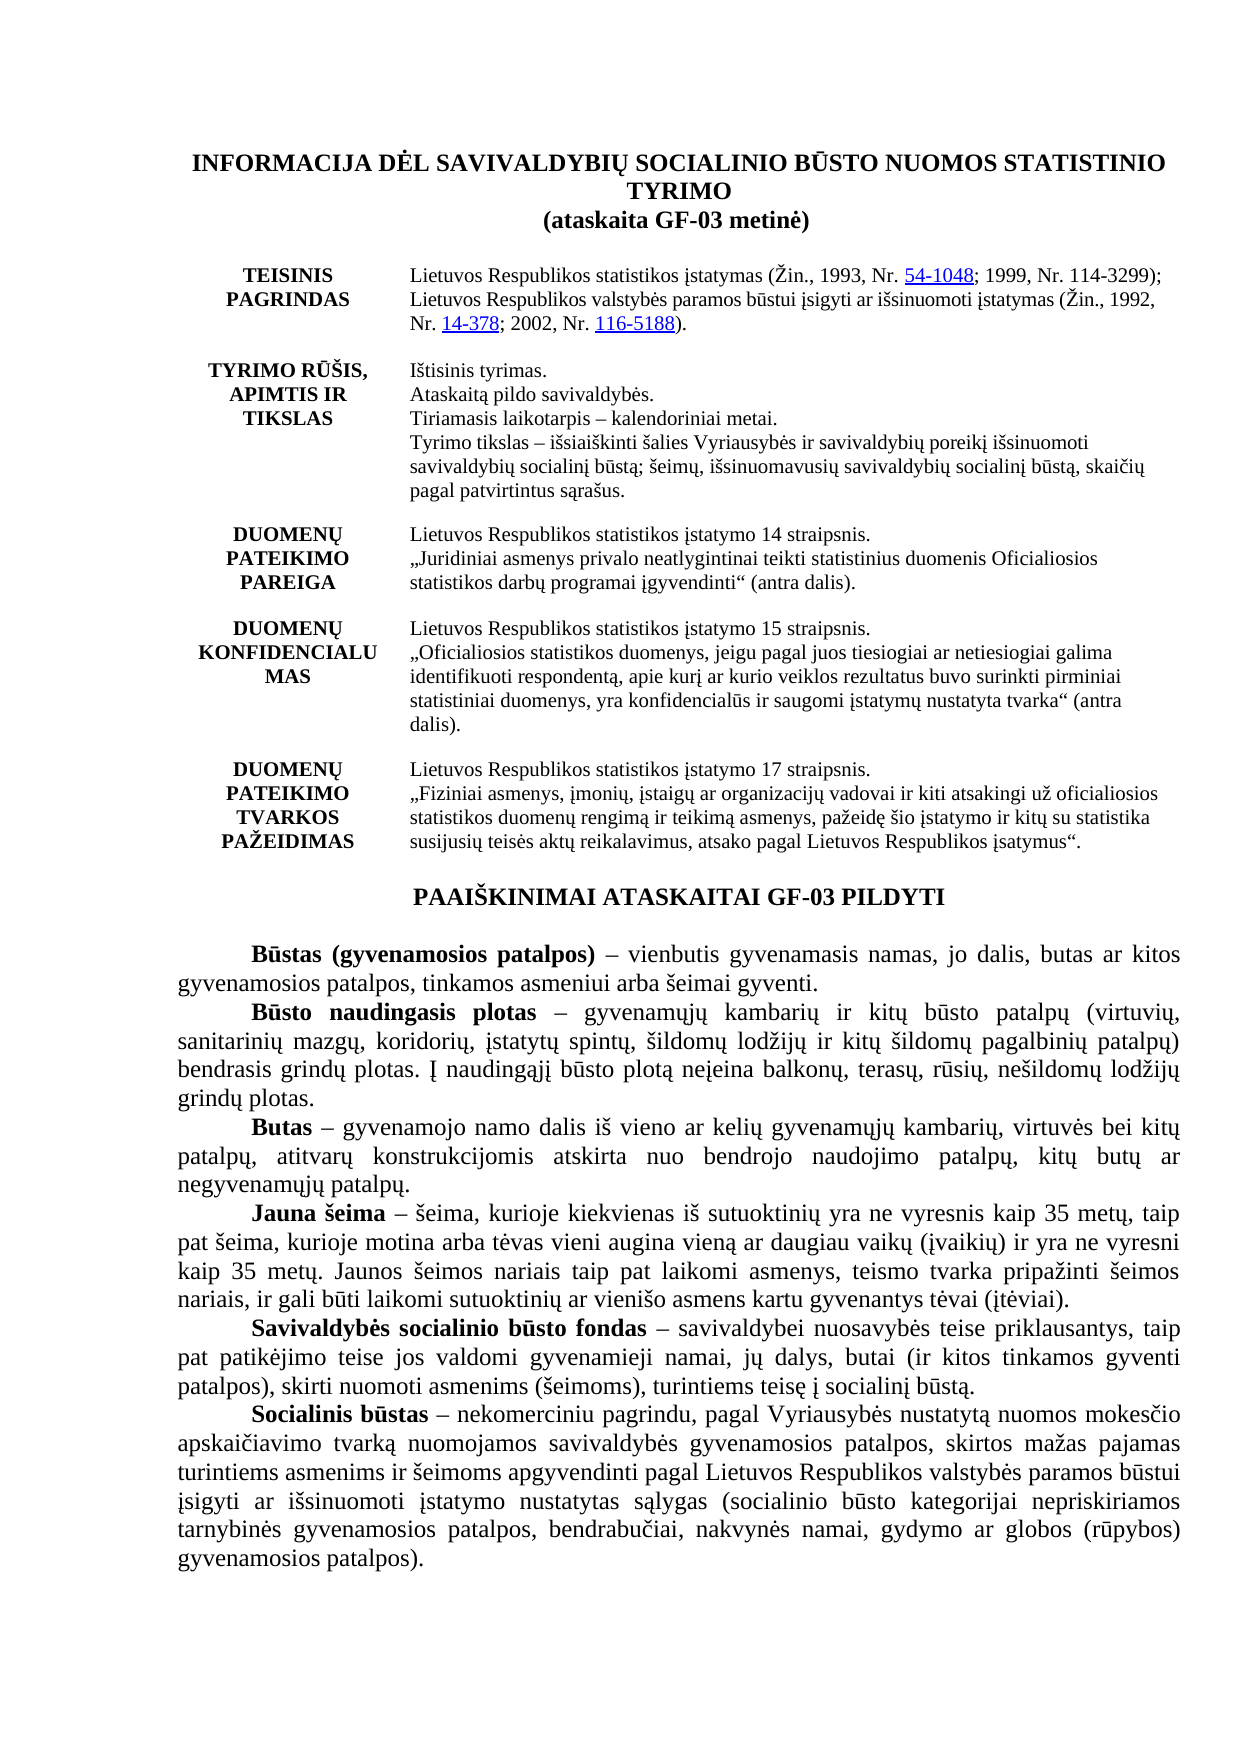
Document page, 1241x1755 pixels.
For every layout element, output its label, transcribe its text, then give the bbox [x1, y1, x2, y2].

table_cell Lietuvos Respublikos statistikos įstatymo 15 straipsnis. „Oficialiosios statistikos duomenys, jeigu pagal juos tiesiogiai ar netiesiogiai galima identifikuoti respondentą, apie kurį ar kurio veiklos rezultatus buvo surinkti pirminiai statistiniai duomenys, yra konfidencialūs ir saugomi įstatymų nustatyta tvarka“ (antra dalis). [398, 616, 1181, 757]
table_cell DUOMENŲ PATEIKIMO PAREIGA [177, 522, 398, 616]
table_cell Ištisinis tyrimas. Ataskaitą pildo savivaldybės. Tiriamasis laikotarpis – kalendoriniai metai. Tyrimo tikslas – išsiaiškinti šalies Vyriausybės ir savivaldybių poreikį išsinuomoti savivaldybių socialinį būstą; šeimų, išsinuomavusių savivaldybių socialinį būstą, skaičių pagal patvirtintus sąrašus. [398, 358, 1181, 522]
text Savivaldybės socialinio būsto fondas – savivaldybei nuosavybės teise priklausantys, taip pat patikėjimo teise jos valdomi gyvenamieji namai, jų dalys, butai (ir kitos tinkamos gyventi patalpos), skirti nuomoti asmenims (šeimoms), turintiems teisę į socialinį būstą. [177, 1313, 1181, 1399]
table_cell DUOMENŲ KONFIDENCIALUMAS [177, 616, 398, 757]
text Jauna šeima – šeima, kurioje kiekvienas iš sutuoktinių yra ne vyresnis kaip 35 metų, taip pat šeima, kurioje motina arba tėvas vieni augina vieną ar daugiau vaikų (įvaikių) ir yra ne vyresni kaip 35 metų. Jaunos šeimos nariais taip pat laikomi asmenys, teismo tvarka pripažinti šeimos nariais, ir gali būti laikomi sutuoktinių ar vienišo asmens kartu gyvenantys tėvai (įtėviai). [177, 1198, 1181, 1313]
table_cell DUOMENŲ PATEIKIMO TVARKOS PAŽEIDIMAS [177, 757, 398, 853]
table_header Lietuvos Respublikos statistikos įstatymas (Žin., 1993, Nr. 54-1048; 1999, Nr. 114-3299); Lietuvos Respublikos valstybės paramos būstui įsigyti ar išsinuomoti įstatymas (Žin., 1992, Nr. 14-378; 2002, Nr. 116-5188). [398, 263, 1181, 358]
text Būsto naudingasis plotas – gyvenamųjų kambarių ir kitų būsto patalpų (virtuvių, sanitarinių mazgų, koridorių, įstatytų spintų, šildomų lodžijų ir kitų šildomų pagalbinių patalpų) bendrasis grindų plotas. Į naudingąjį būsto plotą neįeina balkonų, terasų, rūsių, nešildomų lodžijų grindų plotas. [177, 997, 1181, 1112]
table_header TEISINIS PAGRINDAS [177, 263, 398, 358]
text INFORMACIJA DĖL SAVIVALDYBIŲ SOCIALINIO BŪSTO NUOMOS STATISTINIO TYRIMO [177, 148, 1181, 205]
text Paaiškinimai ataskaitai GF-03 pildyti [177, 882, 1181, 911]
table_cell TYRIMO RŪŠIS, APIMTIS IR TIKSLAS [177, 358, 398, 522]
table_cell Lietuvos Respublikos statistikos įstatymo 17 straipsnis. „Fiziniai asmenys, įmonių, įstaigų ar organizacijų vadovai ir kiti atsakingi už oficialiosios statistikos duomenų rengimą ir teikimą asmenys, pažeidę šio įstatymo ir kitų su statistika susijusių teisės aktų reikalavimus, atsako pagal Lietuvos Respublikos įsatymus“. [398, 757, 1181, 853]
text Būstas (gyvenamosios patalpos) – vienbutis gyvenamasis namas, jo dalis, butas ar kitos gyvenamosios patalpos, tinkamos asmeniui arba šeimai gyventi. [177, 939, 1181, 997]
text (ataskaita GF-03 metinė) [177, 205, 1181, 234]
table_cell Lietuvos Respublikos statistikos įstatymo 14 straipsnis. „Juridiniai asmenys privalo neatlygintinai teikti statistinius duomenis Oficialiosios statistikos darbų programai įgyvendinti“ (antra dalis). [398, 522, 1181, 616]
text Butas – gyvenamojo namo dalis iš vieno ar kelių gyvenamųjų kambarių, virtuvės bei kitų patalpų, atitvarų konstrukcijomis atskirta nuo bendrojo naudojimo patalpų, kitų butų ar negyvenamųjų patalpų. [177, 1112, 1181, 1198]
text Socialinis būstas – nekomerciniu pagrindu, pagal Vyriausybės nustatytą nuomos mokesčio apskaičiavimo tvarką nuomojamos savivaldybės gyvenamosios patalpos, skirtos mažas pajamas turintiems asmenims ir šeimoms apgyvendinti pagal Lietuvos Respublikos valstybės paramos būstui įsigyti ar išsinuomoti įstatymo nustatytas sąlygas (socialinio būsto kategorijai nepriskiriamos tarnybinės gyvenamosios patalpos, bendrabučiai, nakvynės namai, gydymo ar globos (rūpybos) gyvenamosios patalpos). [177, 1399, 1181, 1572]
